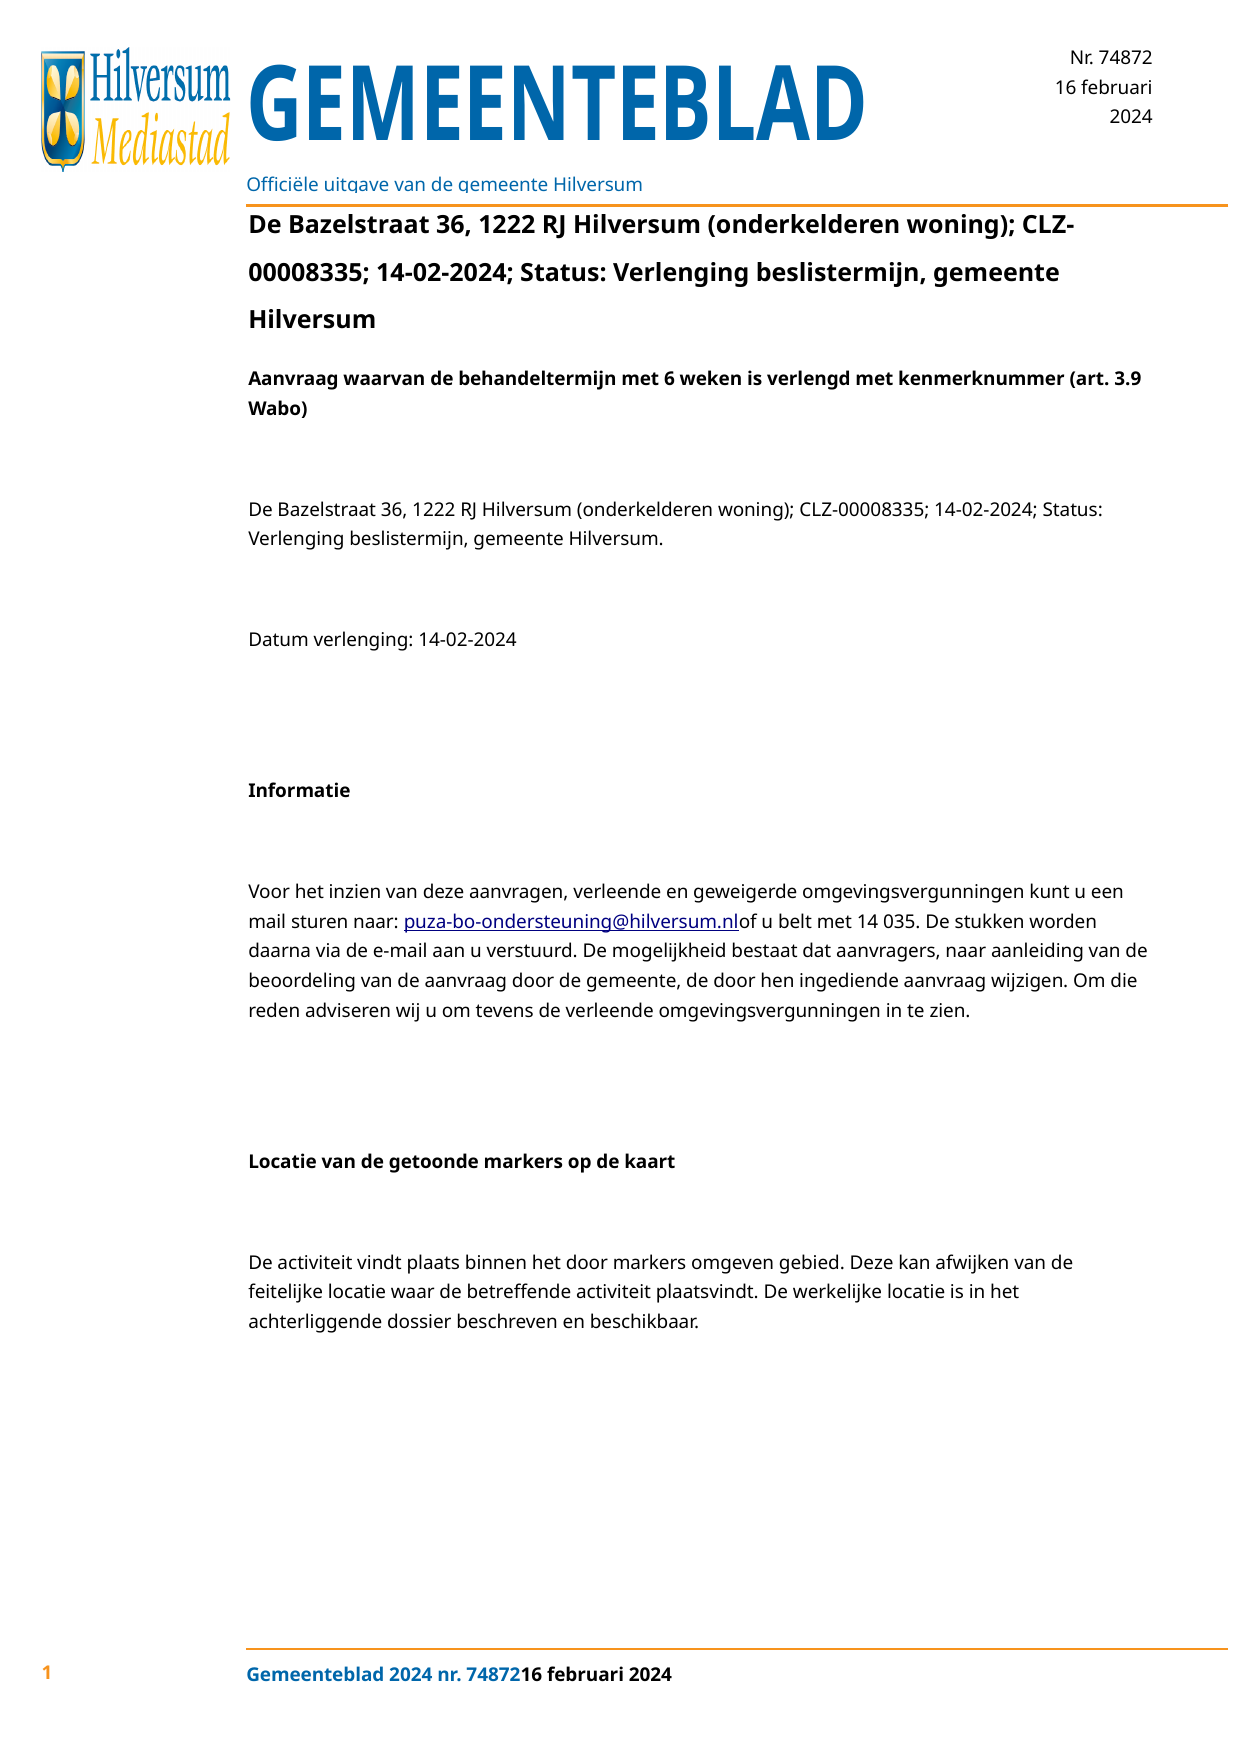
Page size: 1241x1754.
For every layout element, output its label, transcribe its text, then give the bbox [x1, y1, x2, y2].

text De Bazelstraat 36, 1222 RJ Hilversum (onderkelderen woning); CLZ-00008335; 14-02-2024; Status: Verlenging beslistermijn, gemeente Hilversum. [248, 496, 1152, 551]
text Voor het inzien van deze aanvragen, verleende en geweigerde omgevingsvergunningen kunt u een mail sturen naar: puza-bo-ondersteuning@hilversum.nlof u belt met 14 035. De stukken worden daarna via de e-mail aan u verstuurd. De mogelijkheid bestaat dat aanvragers, naar aanleiding van de beoordeling van de aanvraag door de gemeente, de door hen ingediende aanvraag wijzigen. Om die reden adviseren wij u om tevens de verleende omgevingsvergunningen in te zien. [248, 878, 1152, 1022]
text Aanvraag waarvan de behandeltermijn met 6 weken is verlengd met kenmerknummer (art. 3.9 Wabo) [248, 366, 1152, 421]
picture [41, 47, 231, 172]
text De activiteit vindt plaats binnen het door markers omgeven gebied. Deze kan afwijken van de feitelijke locatie waar de betreffende activiteit plaatsvindt. De werkelijke locatie is in het achterliggende dossier beschreven en beschikbaar. [248, 1249, 1152, 1334]
text Datum verlenging: 14-02-2024 [248, 626, 1152, 652]
text Informatie [248, 778, 1152, 803]
text Locatie van de getoonde markers op de kaart [248, 1148, 1152, 1174]
text De Bazelstraat 36, 1222 RJ Hilversum (onderkelderen woning); CLZ-00008335; 14-02-2024; Status: Verlenging beslistermijn, gemeente Hilversum [248, 207, 1152, 336]
